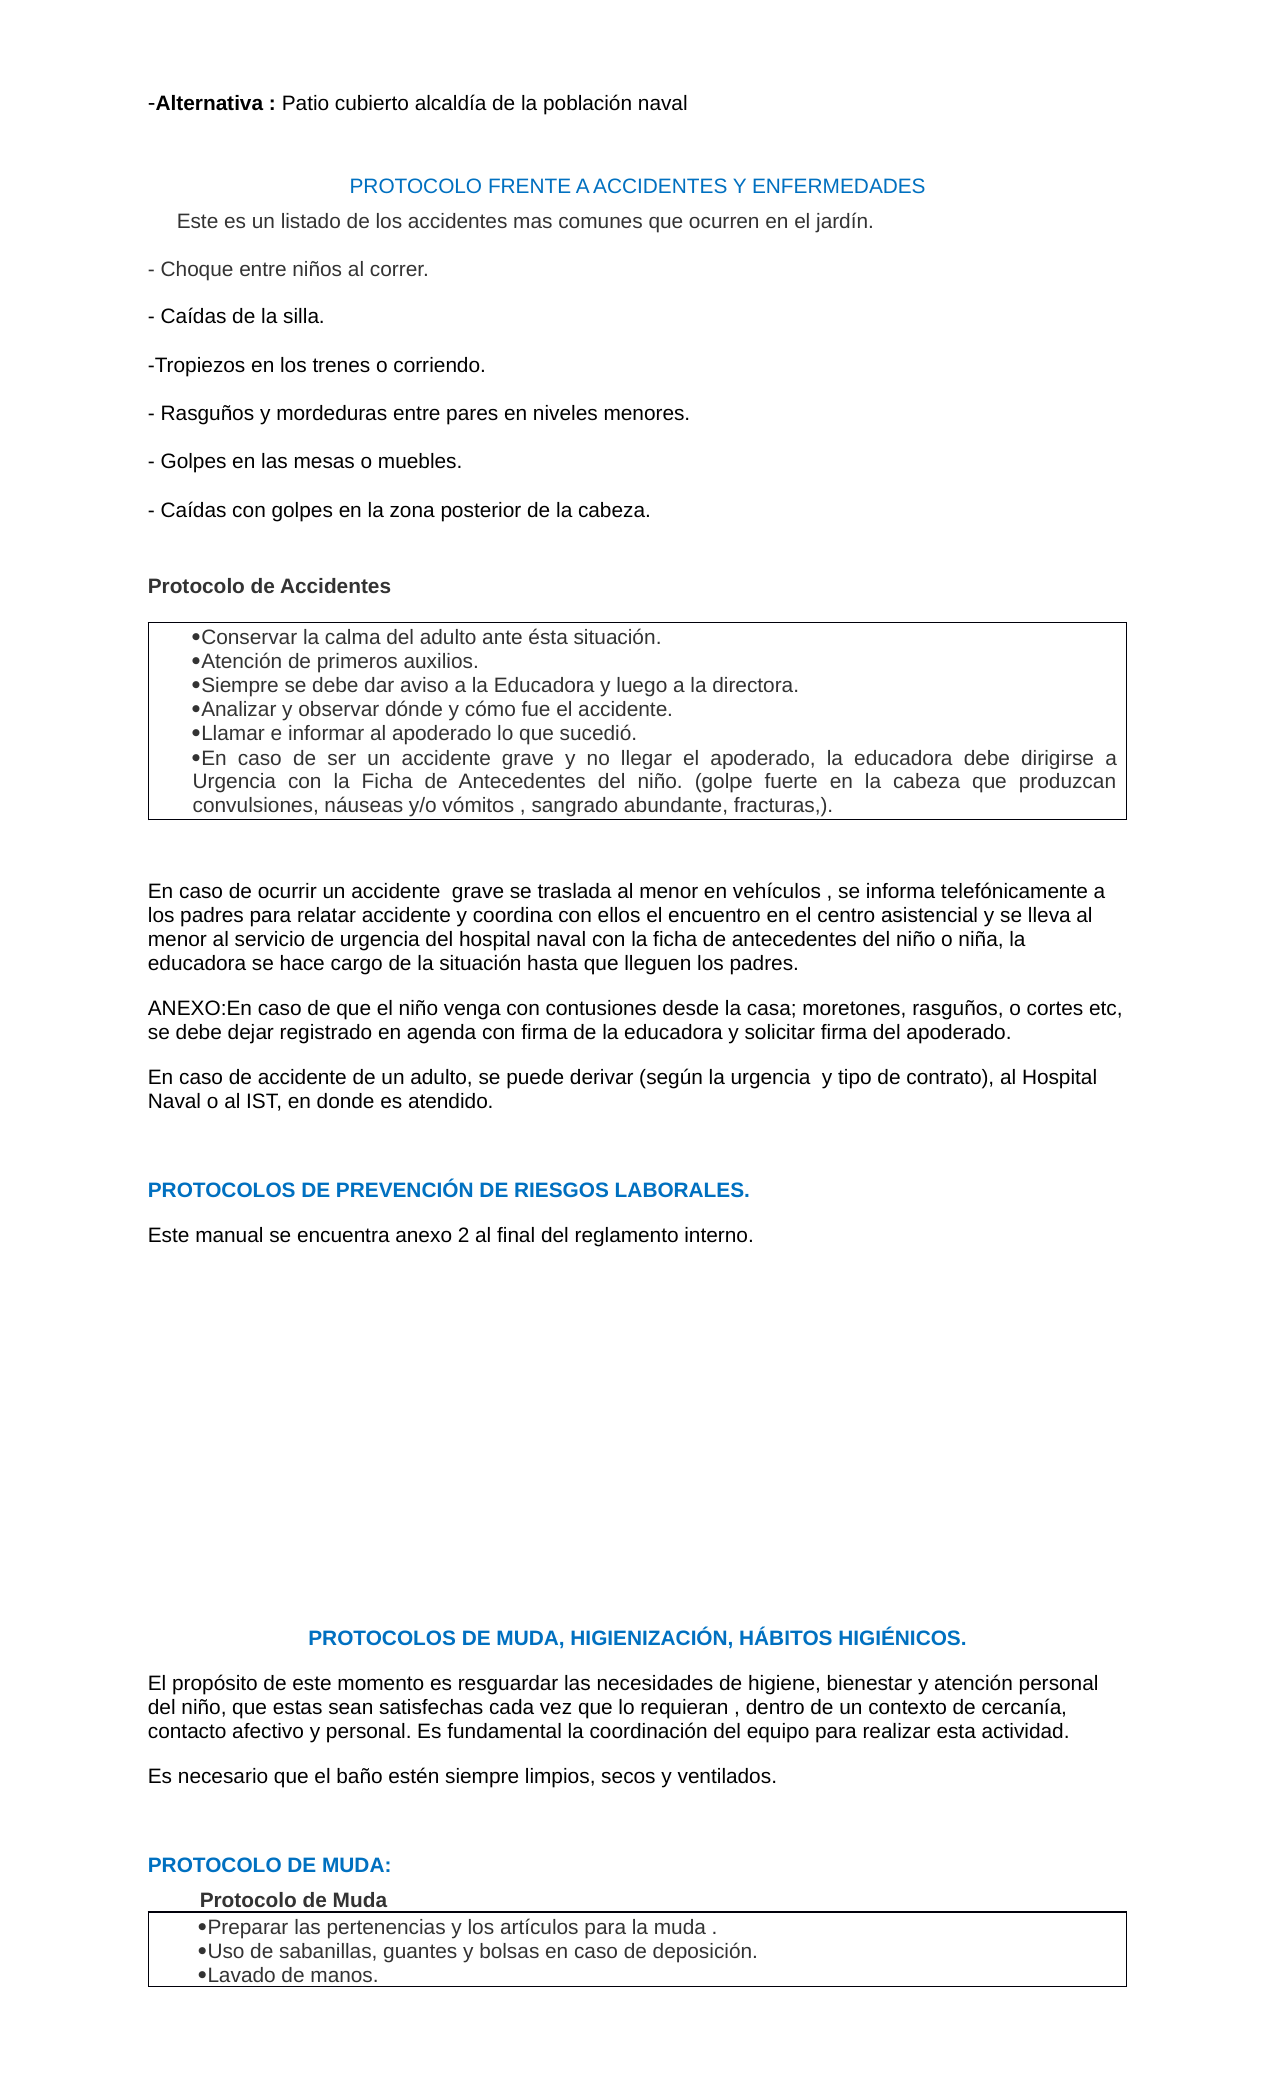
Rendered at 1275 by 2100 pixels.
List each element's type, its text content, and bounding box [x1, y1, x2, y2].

text Este manual se encuentra anexo 2 al final del reglamento interno. [148, 1223, 1127, 1247]
text En caso de ocurrir un accidente grave se traslada al menor en vehículos , se informa telefónicamente a los padres para relatar accidente y coordina con ellos el encuentro en el centro asistencial y se lleva al menor al servicio de urgencia del hospital naval con la ficha de antecedentes del niño o niña, la educadora se hace cargo de la situación hasta que lleguen los padres. [148, 879, 1127, 975]
text Este es un listado de los accidentes mas comunes que ocurren en el jardín. [148, 208, 1127, 232]
list En caso de ser un accidente grave y no llegar el apoderado, la educadora debe dirigirse a Urgencia con la Ficha de Antecedentes del niño. (golpe fuerte en la cabeza que produzcan convulsiones, náuseas y/o vómitos , sangrado abundante, fracturas,). [149, 742, 1126, 819]
text PROTOCOLO DE MUDA: [148, 1853, 1127, 1877]
text - Caídas con golpes en la zona posterior de la cabeza. [148, 498, 1127, 522]
text Es necesario que el baño estén siempre limpios, secos y ventilados. [148, 1763, 1127, 1787]
list Llamar e informar al apoderado lo que sucedió. [149, 718, 1126, 742]
list Analizar y observar dónde y cómo fue el accidente. [149, 694, 1126, 718]
list Preparar las pertenencias y los artículos para la muda . [149, 1913, 1126, 1936]
text - Rasguños y mordeduras entre pares en niveles menores. [148, 401, 1127, 425]
list Siempre se debe dar aviso a la Educadora y luego a la directora. [149, 670, 1126, 694]
list Atención de primeros auxilios. [149, 646, 1126, 670]
text ANEXO:En caso de que el niño venga con contusiones desde la casa; moretones, rasguños, o cortes etc, se debe dejar registrado en agenda con firma de la educadora y solicitar firma del apoderado. [148, 996, 1127, 1044]
list Alternativa : Patio cubierto alcaldía de la población naval [148, 89, 1127, 115]
text PROTOCOLOS DE MUDA, HIGIENIZACIÓN, HÁBITOS HIGIÉNICOS. [148, 1626, 1127, 1650]
text - Caídas de la silla. [148, 304, 1127, 328]
text - Golpes en las mesas o muebles. [148, 449, 1127, 473]
text - Choque entre niños al correr. [148, 256, 1127, 280]
text -Tropiezos en los trenes o corriendo. [148, 353, 1127, 377]
text PROTOCOLOS DE PREVENCIÓN DE RIESGOS LABORALES. [148, 1178, 1127, 1202]
list Uso de sabanillas, guantes y bolsas en caso de deposición. [149, 1936, 1126, 1959]
text Protocolo de Muda [148, 1887, 1127, 1911]
text El propósito de este momento es resguardar las necesidades de higiene, bienestar y atención personal del niño, que estas sean satisfechas cada vez que lo requieran , dentro de un contexto de cercanía, contacto afectivo y personal. Es fundamental la coordinación del equipo para realizar esta actividad. [148, 1671, 1127, 1743]
list Lavado de manos. [149, 1959, 1126, 1986]
text PROTOCOLO FRENTE A ACCIDENTES Y ENFERMEDADES [148, 174, 1127, 198]
text En caso de accidente de un adulto, se puede derivar (según la urgencia y tipo de contrato), al Hospital Naval o al IST, en donde es atendido. [148, 1064, 1127, 1112]
text Protocolo de Accidentes [148, 574, 1127, 598]
list Conservar la calma del adulto ante ésta situación. [149, 623, 1126, 646]
